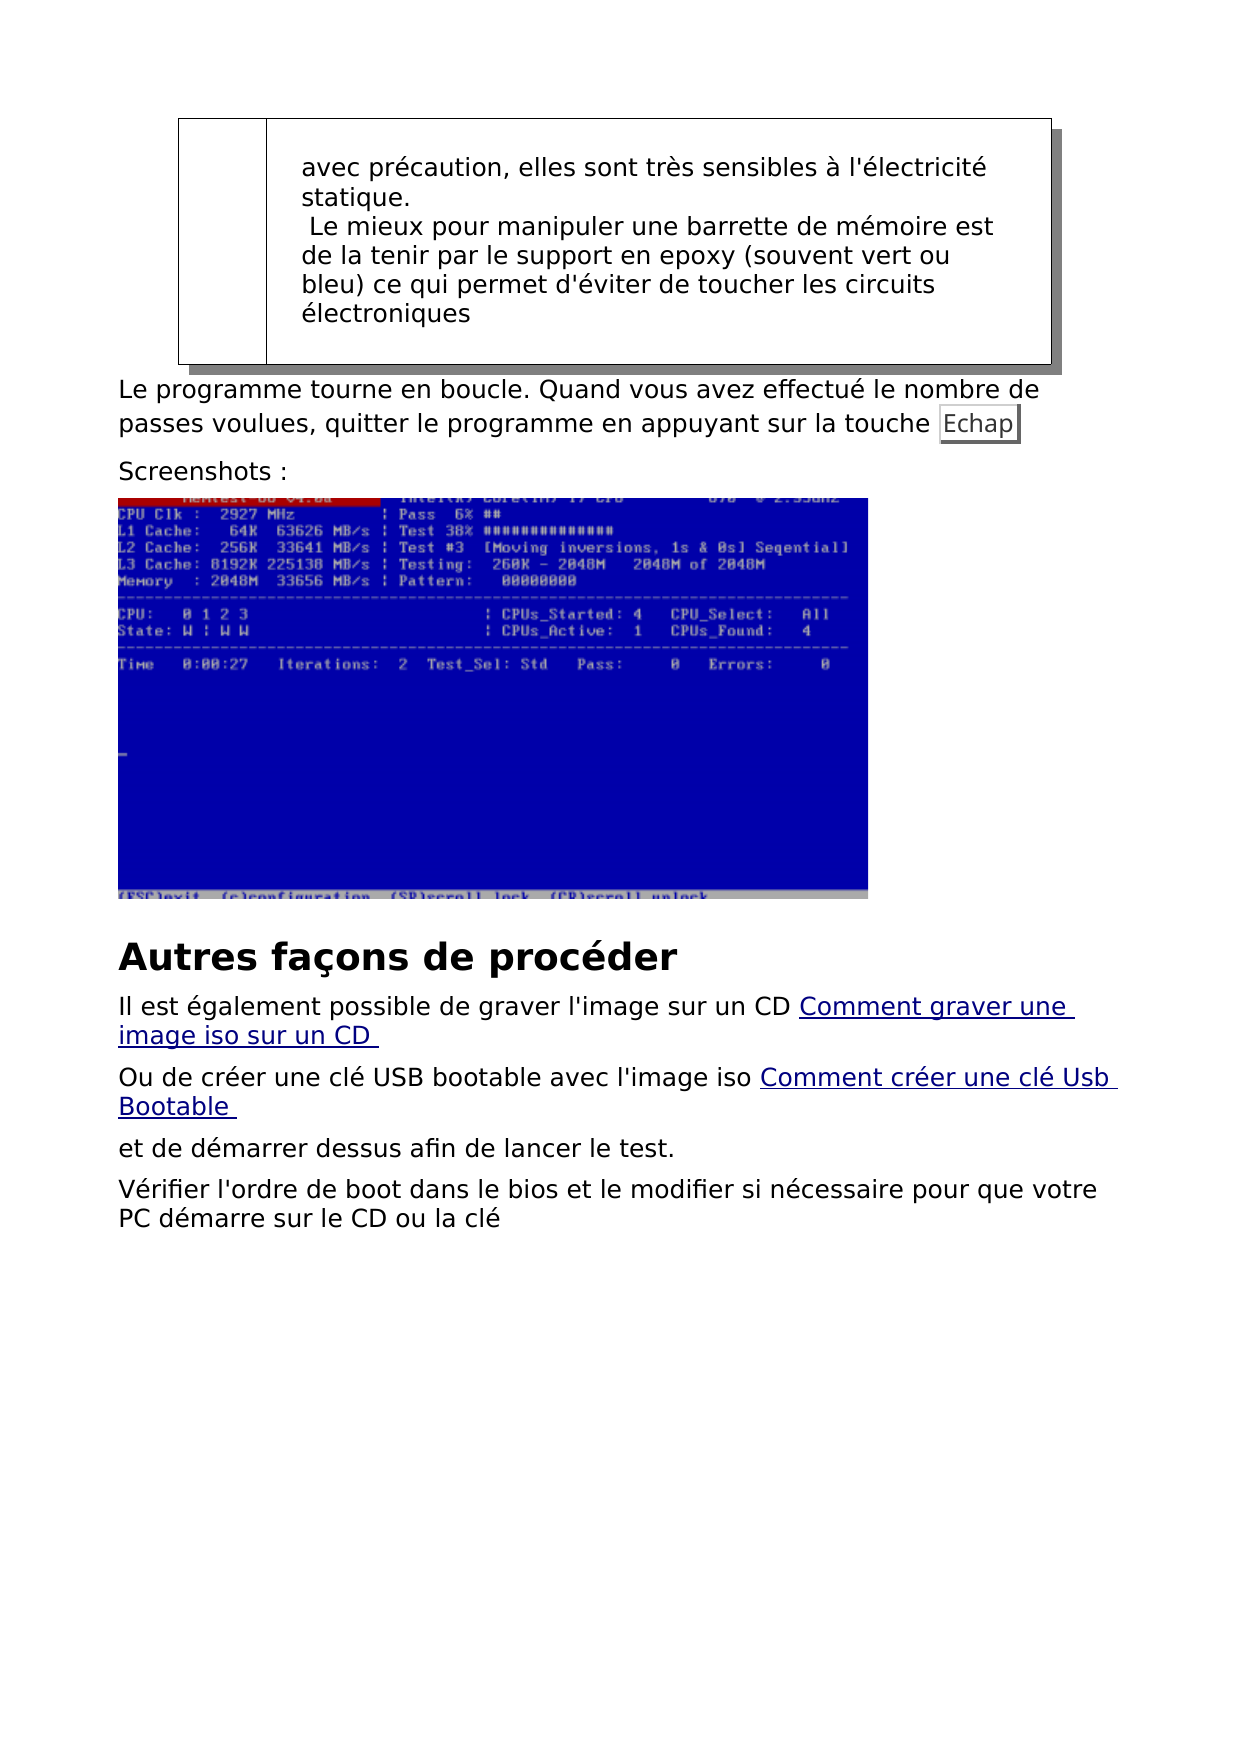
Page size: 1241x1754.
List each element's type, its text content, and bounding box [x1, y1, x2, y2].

text Vérifier l'ordre de boot dans le bios et le modifier si nécessaire pour que votre PC démarre sur le CD ou la clé [118, 1175, 1122, 1234]
picture [118, 498, 869, 899]
text Ou de créer une clé USB bootable avec l'image iso Comment créer une clé Usb Bootable [118, 1063, 1122, 1121]
text Le programme tourne en boucle. Quand vous avez effectué le nombre de passes voulues, quitter le programme en appuyant sur la touche Echap [118, 375, 1122, 444]
table_header [179, 119, 266, 364]
text Screenshots : [118, 457, 1122, 486]
subtitle Autres façons de procéder [118, 936, 1122, 979]
text Il est également possible de graver l'image sur un CD Comment graver une image iso sur un CD [118, 992, 1122, 1050]
text et de démarrer dessus afin de lancer le test. [118, 1134, 1122, 1163]
table_header avec précaution, elles sont très sensibles à l'électricité statique. Le mieux pour manipuler une barrette de mémoire est de la tenir par le support en epoxy (souvent vert ou bleu) ce qui permet d'éviter de toucher les circuits électroniques [267, 119, 1051, 364]
